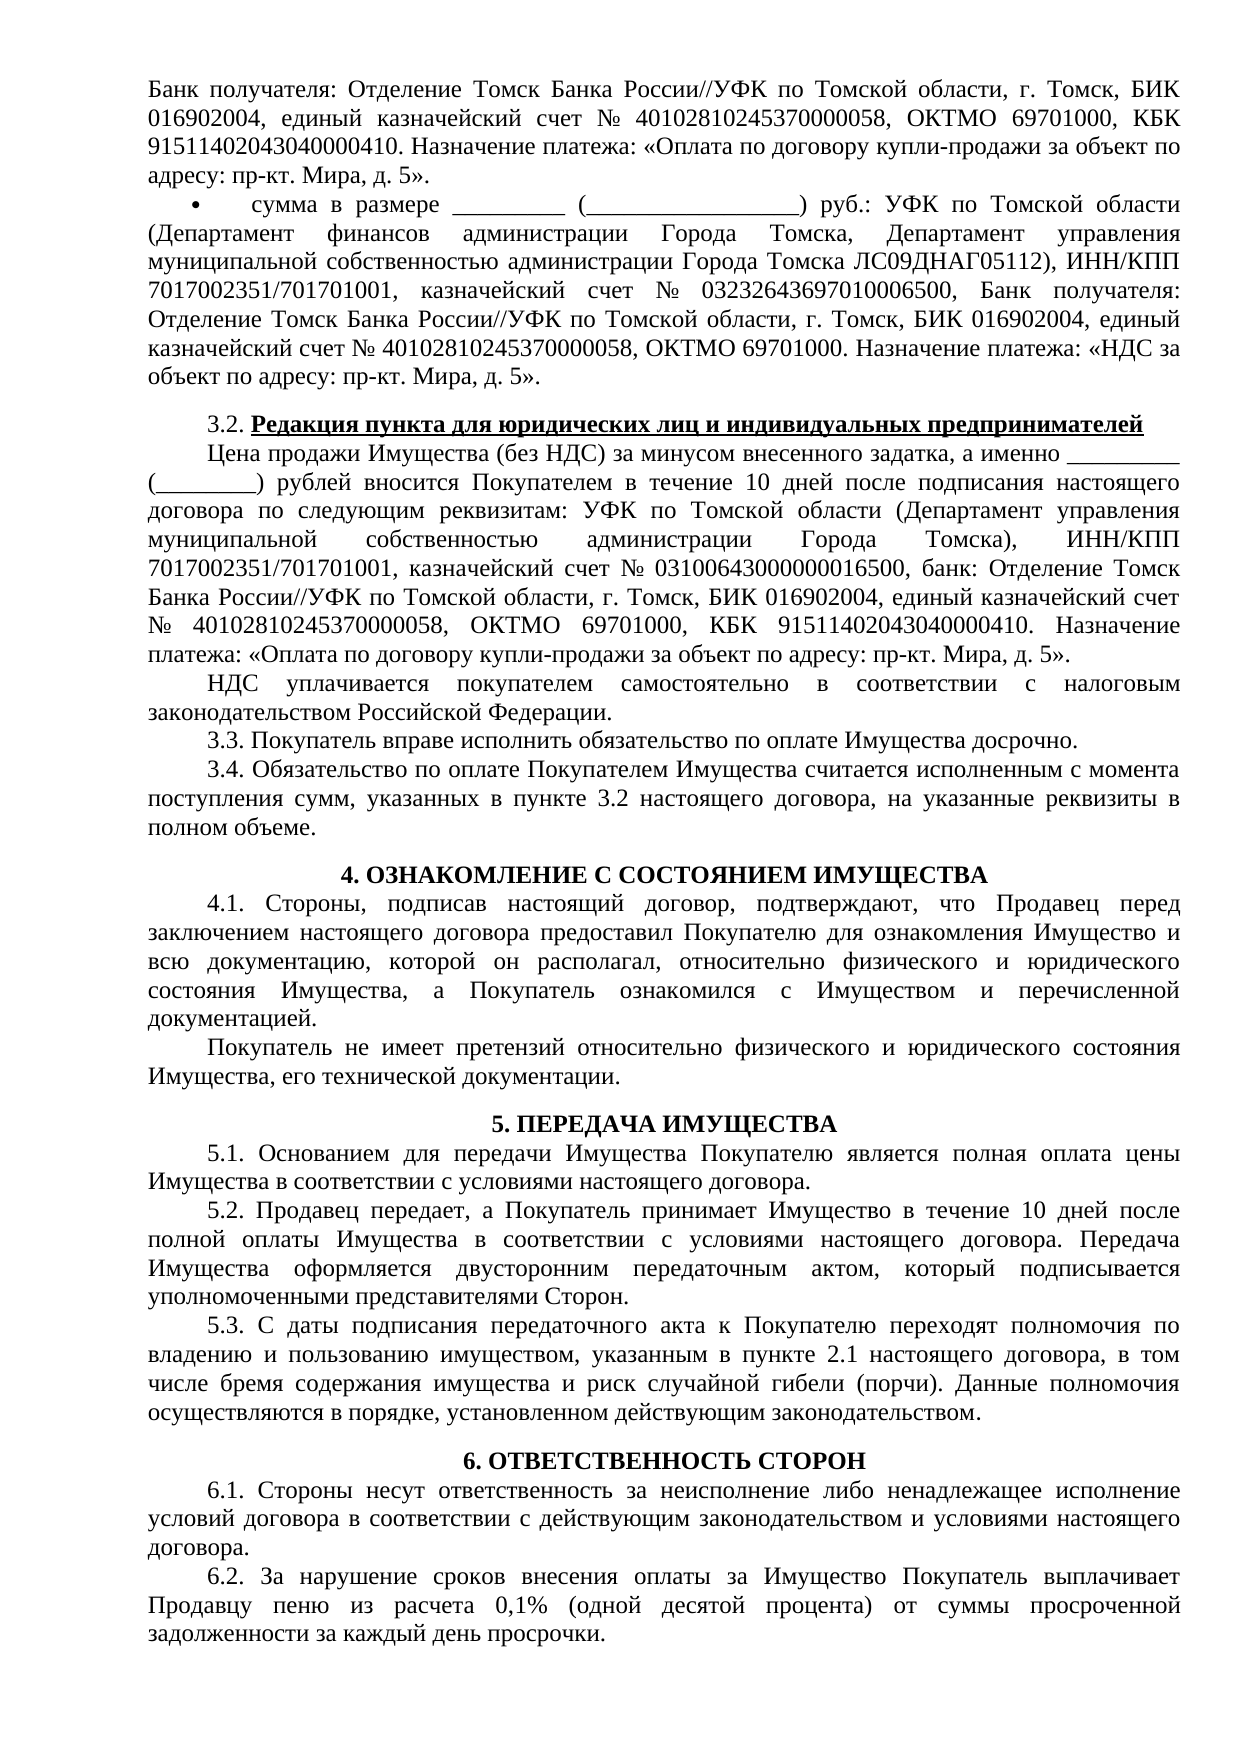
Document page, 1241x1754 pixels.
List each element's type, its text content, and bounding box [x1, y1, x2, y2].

text 3.4. Обязательство по оплате Покупателем Имущества считается исполненным с момента поступления сумм, указанных в пункте 3.2 настоящего договора, на указанные реквизиты в полном объеме. [148, 754, 1181, 841]
text 5. ПЕРЕДАЧА ИМУЩЕСТВА [148, 1109, 1181, 1138]
text 3.3. Покупатель вправе исполнить обязательство по оплате Имущества досрочно. [148, 726, 1181, 754]
text 6. ОТВЕТСТВЕННОСТЬ СТОРОН [148, 1446, 1181, 1475]
text 6.2. За нарушение сроков внесения оплаты за Имущество Покупатель выплачивает Продавцу пеню из расчета 0,1% (одной десятой процента) от суммы просроченной задолженности за каждый день просрочки. [148, 1561, 1181, 1647]
text 5.2. Продавец передает, а Покупатель принимает Имущество в течение 10 дней после полной оплаты Имущества в соответствии с условиями настоящего договора. Передача Имущества оформляется двусторонним передаточным актом, который подписывается уполномоченными представителями Сторон. [148, 1195, 1181, 1310]
text 5.1. Основанием для передачи Имущества Покупателю является полная оплата цены Имущества в соответствии с условиями настоящего договора. [148, 1138, 1181, 1195]
text 6.1. Стороны несут ответственность за неисполнение либо ненадлежащее исполнение условий договора в соответствии с действующим законодательством и условиями настоящего договора. [148, 1475, 1181, 1561]
text 3.2. Редакция пункта для юридических лиц и индивидуальных предпринимателей [148, 409, 1181, 438]
text НДС уплачивается покупателем самостоятельно в соответствии с налоговым законодательством Российской Федерации. [148, 668, 1181, 726]
list сумма в размере _________ (_________________) руб.: УФК по Томской области (Департамент финансов администрации Города Томска, Департамент управления муниципальной собственностью администрации Города Томска ЛС09ДНАГ05112), ИНН/КПП 7017002351/701701001, казначейский счет № 03232643697010006500, Банк получателя: Отделение Томск Банка России//УФК по Томской области, г. Томск, БИК 016902004, единый казначейский счет № 40102810245370000058, ОКТМО 69701000. Назначение платежа: «НДС за объект по адресу: пр-кт. Мира, д. 5». [148, 189, 1181, 390]
text Покупатель не имеет претензий относительно физического и юридического состояния Имущества, его технической документации. [148, 1032, 1181, 1090]
text 4. ОЗНАКОМЛЕНИЕ С СОСТОЯНИЕМ ИМУЩЕСТВА [148, 860, 1181, 888]
text 5.3. С даты подписания передаточного акта к Покупателю переходят полномочия по владению и пользованию имуществом, указанным в пункте 2.1 настоящего договора, в том числе бремя содержания имущества и риск случайной гибели (порчи). Данные полномочия осуществляются в порядке, установленном действующим законодательством. [148, 1310, 1181, 1427]
text 4.1. Стороны, подписав настоящий договор, подтверждают, что Продавец перед заключением настоящего договора предоставил Покупателю для ознакомления Имущество и всю документацию, которой он располагал, относительно физического и юридического состояния Имущества, а Покупатель ознакомился с Имуществом и перечисленной документацией. [148, 888, 1181, 1032]
list Банк получателя: Отделение Томск Банка России//УФК по Томской области, г. Томск, БИК 016902004, единый казначейский счет № 40102810245370000058, ОКТМО 69701000, КБК 91511402043040000410. Назначение платежа: «Оплата по договору купли-продажи за объект по адресу: пр-кт. Мира, д. 5». [148, 74, 1181, 189]
text Цена продажи Имущества (без НДС) за минусом внесенного задатка, а именно _________ (________) рублей вносится Покупателем в течение 10 дней после подписания настоящего договора по следующим реквизитам: УФК по Томской области (Департамент управления муниципальной собственностью администрации Города Томска), ИНН/КПП 7017002351/701701001, казначейский счет № 03100643000000016500, банк: Отделение Томск Банка России//УФК по Томской области, г. Томск, БИК 016902004, единый казначейский счет № 40102810245370000058, ОКТМО 69701000, КБК 91511402043040000410. Назначение платежа: «Оплата по договору купли-продажи за объект по адресу: пр-кт. Мира, д. 5». [148, 438, 1181, 668]
